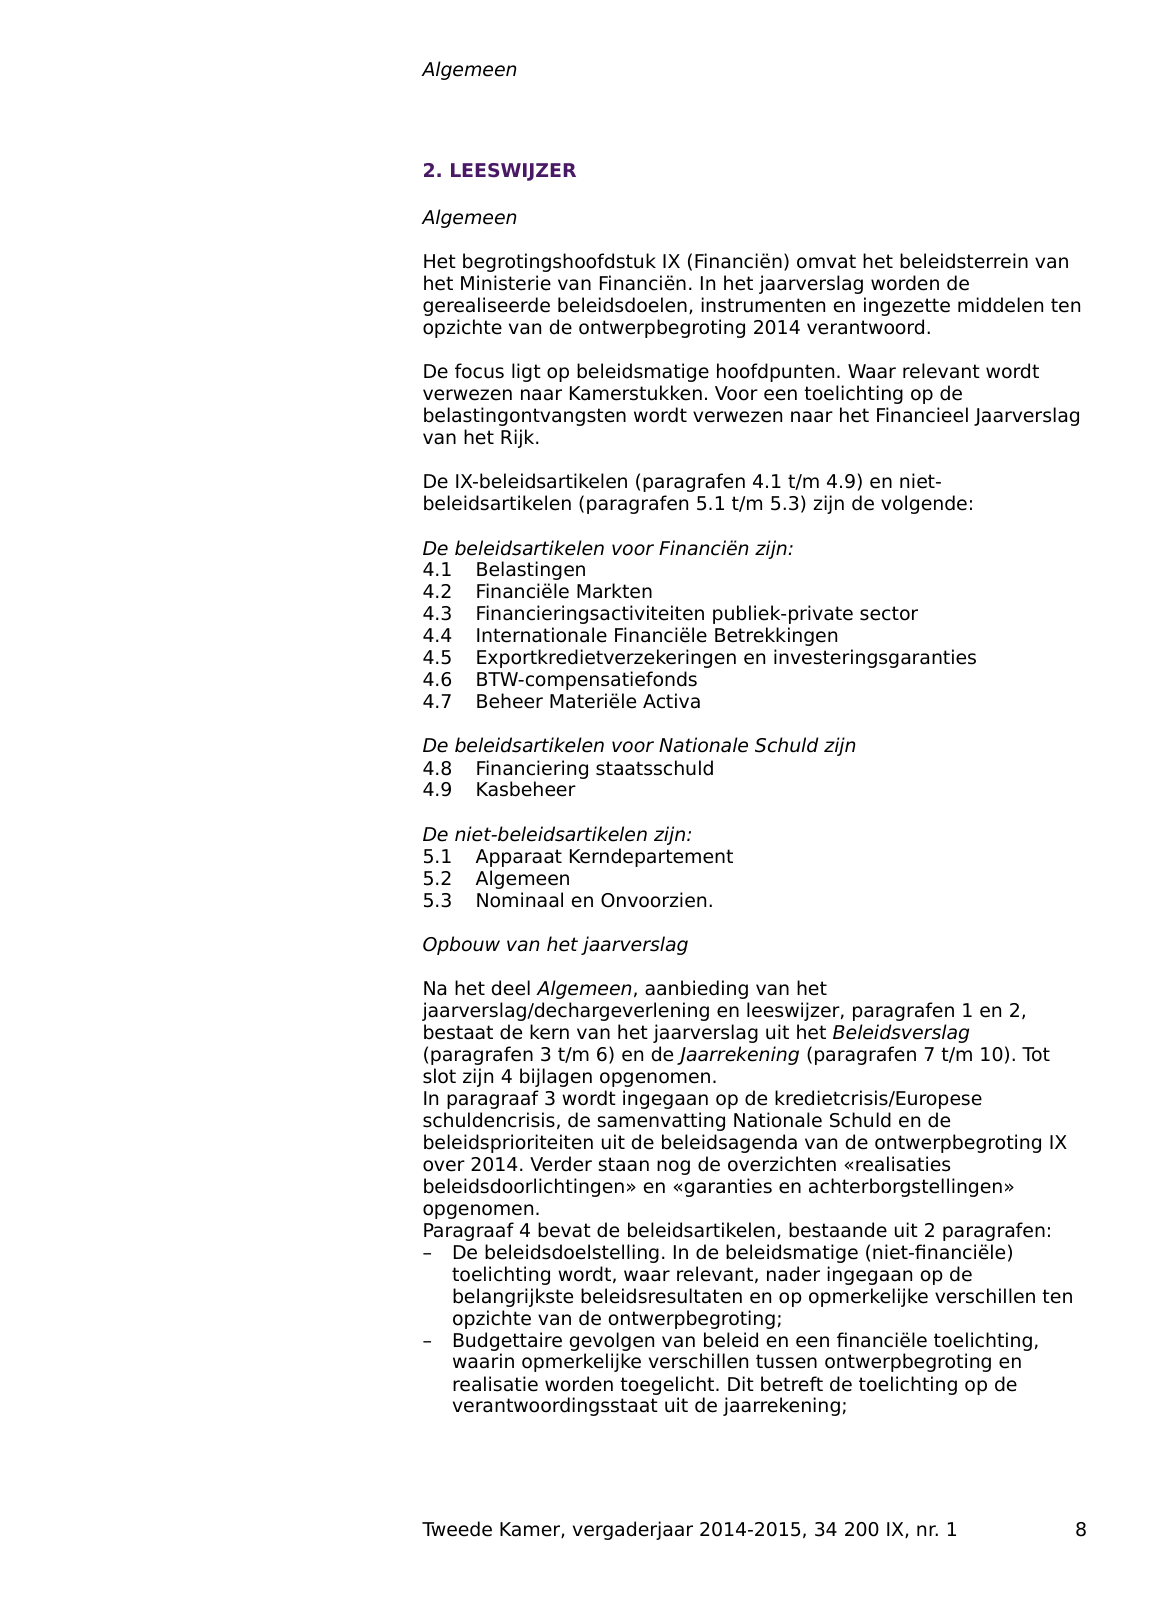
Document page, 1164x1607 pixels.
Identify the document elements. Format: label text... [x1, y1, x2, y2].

text De focus ligt op beleidsmatige hoofdpunten. Waar relevant wordt verwezen naar Kamerstukken. Voor een toelichting op de belastingontvangsten wordt verwezen naar het Financieel Jaarverslag van het Rijk. [422, 361, 1087, 449]
subtitle Algemeen [422, 207, 1087, 229]
subtitle Opbouw van het jaarverslag [422, 934, 1087, 956]
text 4.8 Financiering staatsschuld [422, 757, 1087, 779]
text Paragraaf 4 bevat de beleidsartikelen, bestaande uit 2 paragrafen: [422, 1219, 1087, 1242]
text 4.5 Exportkredietverzekeringen en investeringsgaranties [422, 647, 1087, 669]
text 4.2 Financiële Markten [422, 581, 1087, 603]
text 4.3 Financieringsactiviteiten publiek-private sector [422, 603, 1087, 625]
text – De beleidsdoelstelling. In de beleidsmatige (niet-financiële) toelichting wordt, waar relevant, nader ingegaan op de belangrijkste beleidsresultaten en op opmerkelijke verschillen ten opzichte van de ontwerpbegroting; [422, 1242, 1087, 1329]
text 5.1 Apparaat Kerndepartement [422, 846, 1087, 867]
text De IX-beleidsartikelen (paragrafen 4.1 t/m 4.9) en niet-beleidsartikelen (paragrafen 5.1 t/m 5.3) zijn de volgende: [422, 471, 1087, 515]
text – Budgettaire gevolgen van beleid en een financiële toelichting, waarin opmerkelijke verschillen tussen ontwerpbegroting en realisatie worden toegelicht. Dit betreft de toelichting op de verantwoordingsstaat uit de jaarrekening; [422, 1329, 1087, 1417]
text 4.6 BTW-compensatiefonds [422, 669, 1087, 691]
text 4.7 Beheer Materiële Activa [422, 691, 1087, 713]
text 5.2 Algemeen [422, 867, 1087, 889]
text Het begrotingshoofdstuk IX (Financiën) omvat het beleidsterrein van het Ministerie van Financiën. In het jaarverslag worden de gerealiseerde beleidsdoelen, instrumenten en ingezette middelen ten opzichte van de ontwerpbegroting 2014 verantwoord. [422, 251, 1087, 339]
text De beleidsartikelen voor Nationale Schuld zijn [422, 735, 1087, 757]
text 4.4 Internationale Financiële Betrekkingen [422, 625, 1087, 647]
text In paragraaf 3 wordt ingegaan op de kredietcrisis/Europese schuldencrisis, de samenvatting Nationale Schuld en de beleidsprioriteiten uit de beleidsagenda van de ontwerpbegroting IX over 2014. Verder staan nog de overzichten «realisaties beleidsdoorlichtingen» en «garanties en achterborgstellingen» opgenomen. [422, 1088, 1087, 1219]
text 4.9 Kasbeheer [422, 779, 1087, 801]
subtitle 2. LEESWIJZER [422, 160, 1087, 182]
text 4.1 Belastingen [422, 559, 1087, 581]
text De beleidsartikelen voor Financiën zijn: [422, 537, 1087, 559]
text 5.3 Nominaal en Onvoorzien. [422, 889, 1087, 911]
text Na het deel Algemeen, aanbieding van het jaarverslag/dechargeverlening en leeswijzer, paragrafen 1 en 2, bestaat de kern van het jaarverslag uit het Beleidsverslag (paragrafen 3 t/m 6) en de Jaarrekening (paragrafen 7 t/m 10). Tot slot zijn 4 bijlagen opgenomen. [422, 978, 1087, 1088]
text De niet-beleidsartikelen zijn: [422, 823, 1087, 846]
